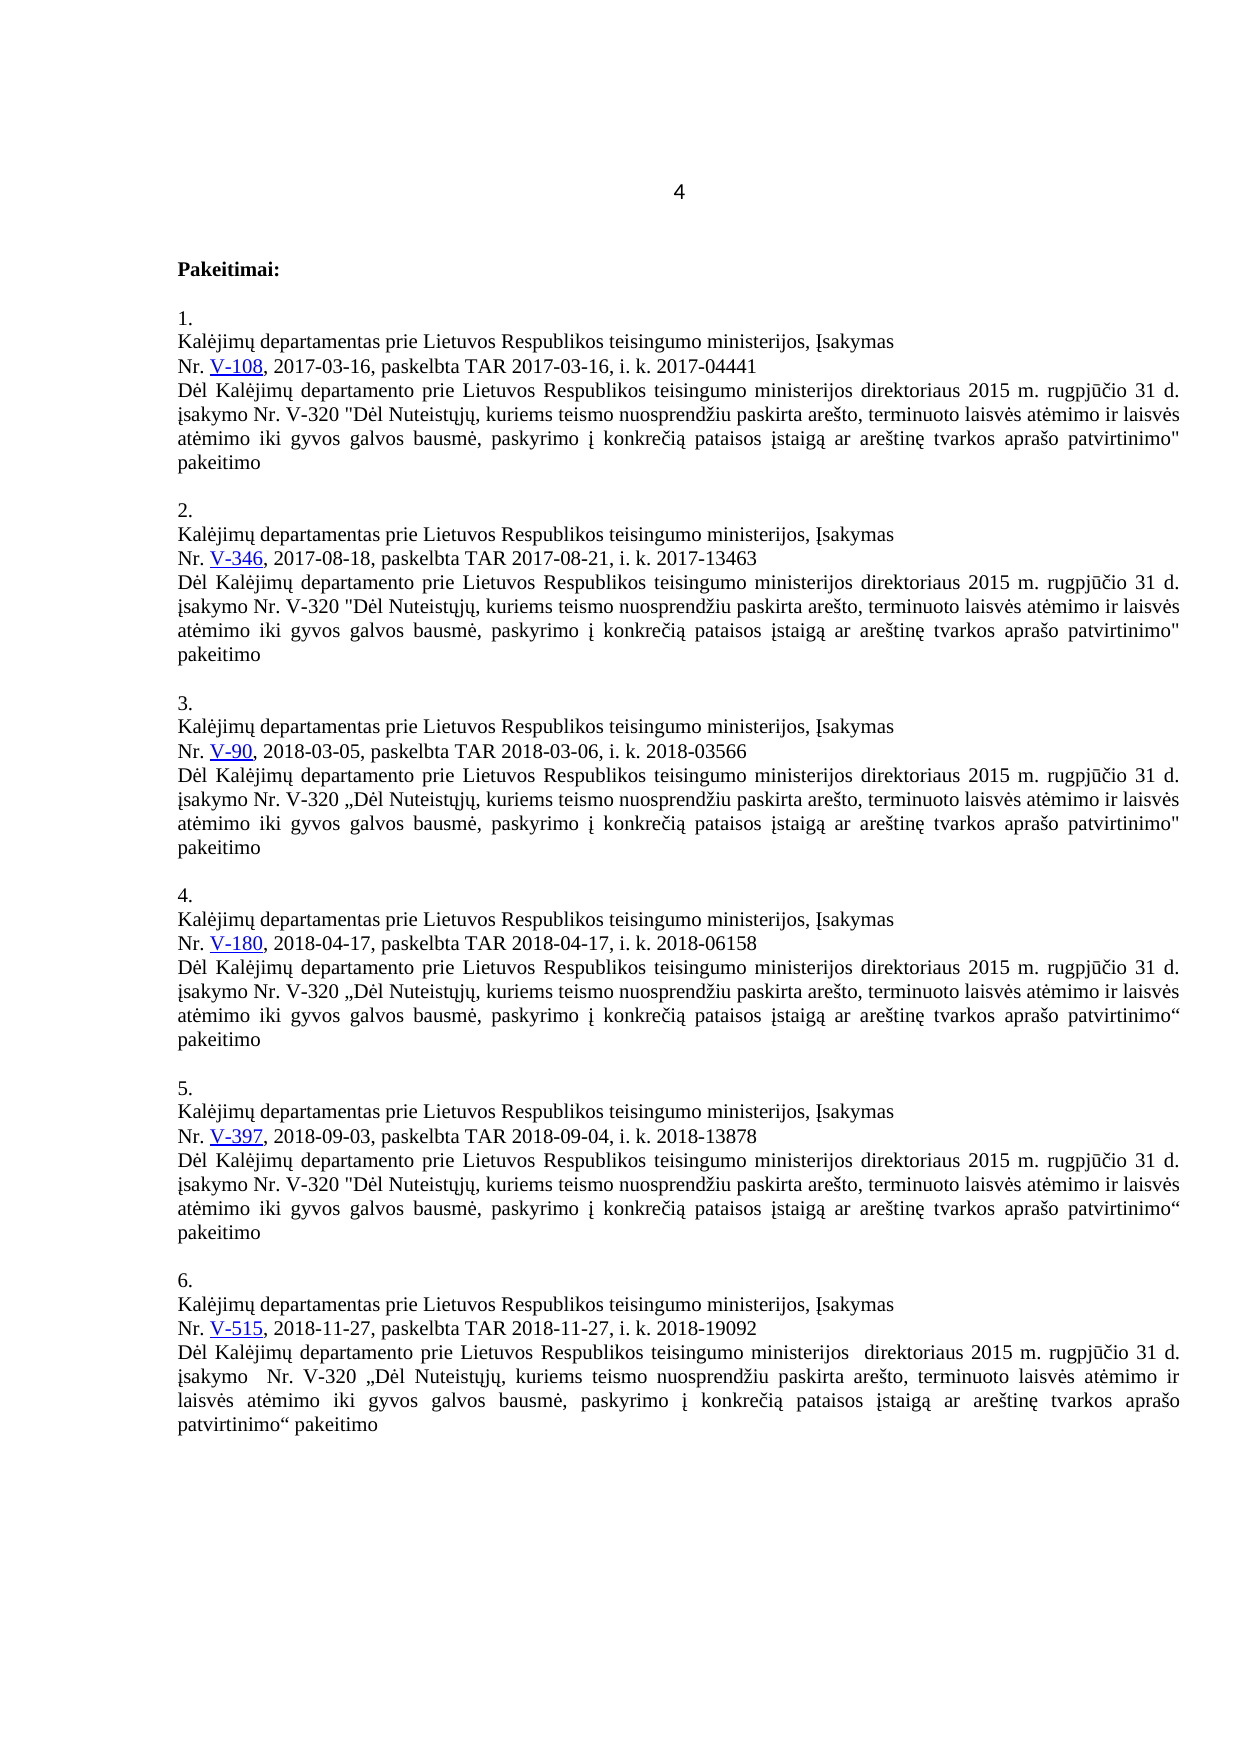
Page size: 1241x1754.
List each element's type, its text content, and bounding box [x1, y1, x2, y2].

text Nr. V-397, 2018-09-03, paskelbta TAR 2018-09-04, i. k. 2018-13878 [177, 1123, 1181, 1148]
text Dėl Kalėjimų departamento prie Lietuvos Respublikos teisingumo ministerijos direktoriaus 2015 m. rugpjūčio 31 d. įsakymo Nr. V-320 "Dėl Nuteistųjų, kuriems teismo nuosprendžiu paskirta arešto, terminuoto laisvės atėmimo ir laisvės atėmimo iki gyvos galvos bausmė, paskyrimo į konkrečią pataisos įstaigą ar areštinę tvarkos aprašo patvirtinimo" pakeitimo [177, 570, 1181, 666]
text 1. [177, 305, 1181, 329]
text Nr. V-90, 2018-03-05, paskelbta TAR 2018-03-06, i. k. 2018-03566 [177, 738, 1181, 763]
text Dėl Kalėjimų departamento prie Lietuvos Respublikos teisingumo ministerijos direktoriaus 2015 m. rugpjūčio 31 d. įsakymo Nr. V-320 "Dėl Nuteistųjų, kuriems teismo nuosprendžiu paskirta arešto, terminuoto laisvės atėmimo ir laisvės atėmimo iki gyvos galvos bausmė, paskyrimo į konkrečią pataisos įstaigą ar areštinę tvarkos aprašo patvirtinimo" pakeitimo [177, 378, 1181, 474]
text 2. [177, 498, 1181, 522]
text Nr. V-515, 2018-11-27, paskelbta TAR 2018-11-27, i. k. 2018-19092 [177, 1316, 1181, 1340]
text Kalėjimų departamentas prie Lietuvos Respublikos teisingumo ministerijos, Įsakymas [177, 329, 1181, 353]
text 6. [177, 1268, 1181, 1292]
text 3. [177, 690, 1181, 714]
text Dėl Kalėjimų departamento prie Lietuvos Respublikos teisingumo ministerijos direktoriaus 2015 m. rugpjūčio 31 d. įsakymo Nr. V-320 „Dėl Nuteistųjų, kuriems teismo nuosprendžiu paskirta arešto, terminuoto laisvės atėmimo ir laisvės atėmimo iki gyvos galvos bausmė, paskyrimo į konkrečią pataisos įstaigą ar areštinę tvarkos aprašo patvirtinimo“ pakeitimo [177, 955, 1181, 1051]
text Nr. V-180, 2018-04-17, paskelbta TAR 2018-04-17, i. k. 2018-06158 [177, 931, 1181, 955]
text Kalėjimų departamentas prie Lietuvos Respublikos teisingumo ministerijos, Įsakymas [177, 1292, 1181, 1316]
text 4. [177, 883, 1181, 907]
text Kalėjimų departamentas prie Lietuvos Respublikos teisingumo ministerijos, Įsakymas [177, 714, 1181, 738]
text Kalėjimų departamentas prie Lietuvos Respublikos teisingumo ministerijos, Įsakymas [177, 907, 1181, 931]
text Nr. V-346, 2017-08-18, paskelbta TAR 2017-08-21, i. k. 2017-13463 [177, 546, 1181, 570]
text Pakeitimai: [177, 257, 1181, 281]
text Nr. V-108, 2017-03-16, paskelbta TAR 2017-03-16, i. k. 2017-04441 [177, 353, 1181, 378]
text Dėl Kalėjimų departamento prie Lietuvos Respublikos teisingumo ministerijos direktoriaus 2015 m. rugpjūčio 31 d. įsakymo Nr. V-320 "Dėl Nuteistųjų, kuriems teismo nuosprendžiu paskirta arešto, terminuoto laisvės atėmimo ir laisvės atėmimo iki gyvos galvos bausmė, paskyrimo į konkrečią pataisos įstaigą ar areštinę tvarkos aprašo patvirtinimo“ pakeitimo [177, 1148, 1181, 1244]
text Kalėjimų departamentas prie Lietuvos Respublikos teisingumo ministerijos, Įsakymas [177, 522, 1181, 546]
text 5. [177, 1075, 1181, 1099]
text Dėl Kalėjimų departamento prie Lietuvos Respublikos teisingumo ministerijos direktoriaus 2015 m. rugpjūčio 31 d. įsakymo Nr. V-320 „Dėl Nuteistųjų, kuriems teismo nuosprendžiu paskirta arešto, terminuoto laisvės atėmimo ir laisvės atėmimo iki gyvos galvos bausmė, paskyrimo į konkrečią pataisos įstaigą ar areštinę tvarkos aprašo patvirtinimo“ pakeitimo [177, 1340, 1181, 1436]
text Dėl Kalėjimų departamento prie Lietuvos Respublikos teisingumo ministerijos direktoriaus 2015 m. rugpjūčio 31 d. įsakymo Nr. V-320 „Dėl Nuteistųjų, kuriems teismo nuosprendžiu paskirta arešto, terminuoto laisvės atėmimo ir laisvės atėmimo iki gyvos galvos bausmė, paskyrimo į konkrečią pataisos įstaigą ar areštinę tvarkos aprašo patvirtinimo" pakeitimo [177, 763, 1181, 859]
text Kalėjimų departamentas prie Lietuvos Respublikos teisingumo ministerijos, Įsakymas [177, 1099, 1181, 1123]
